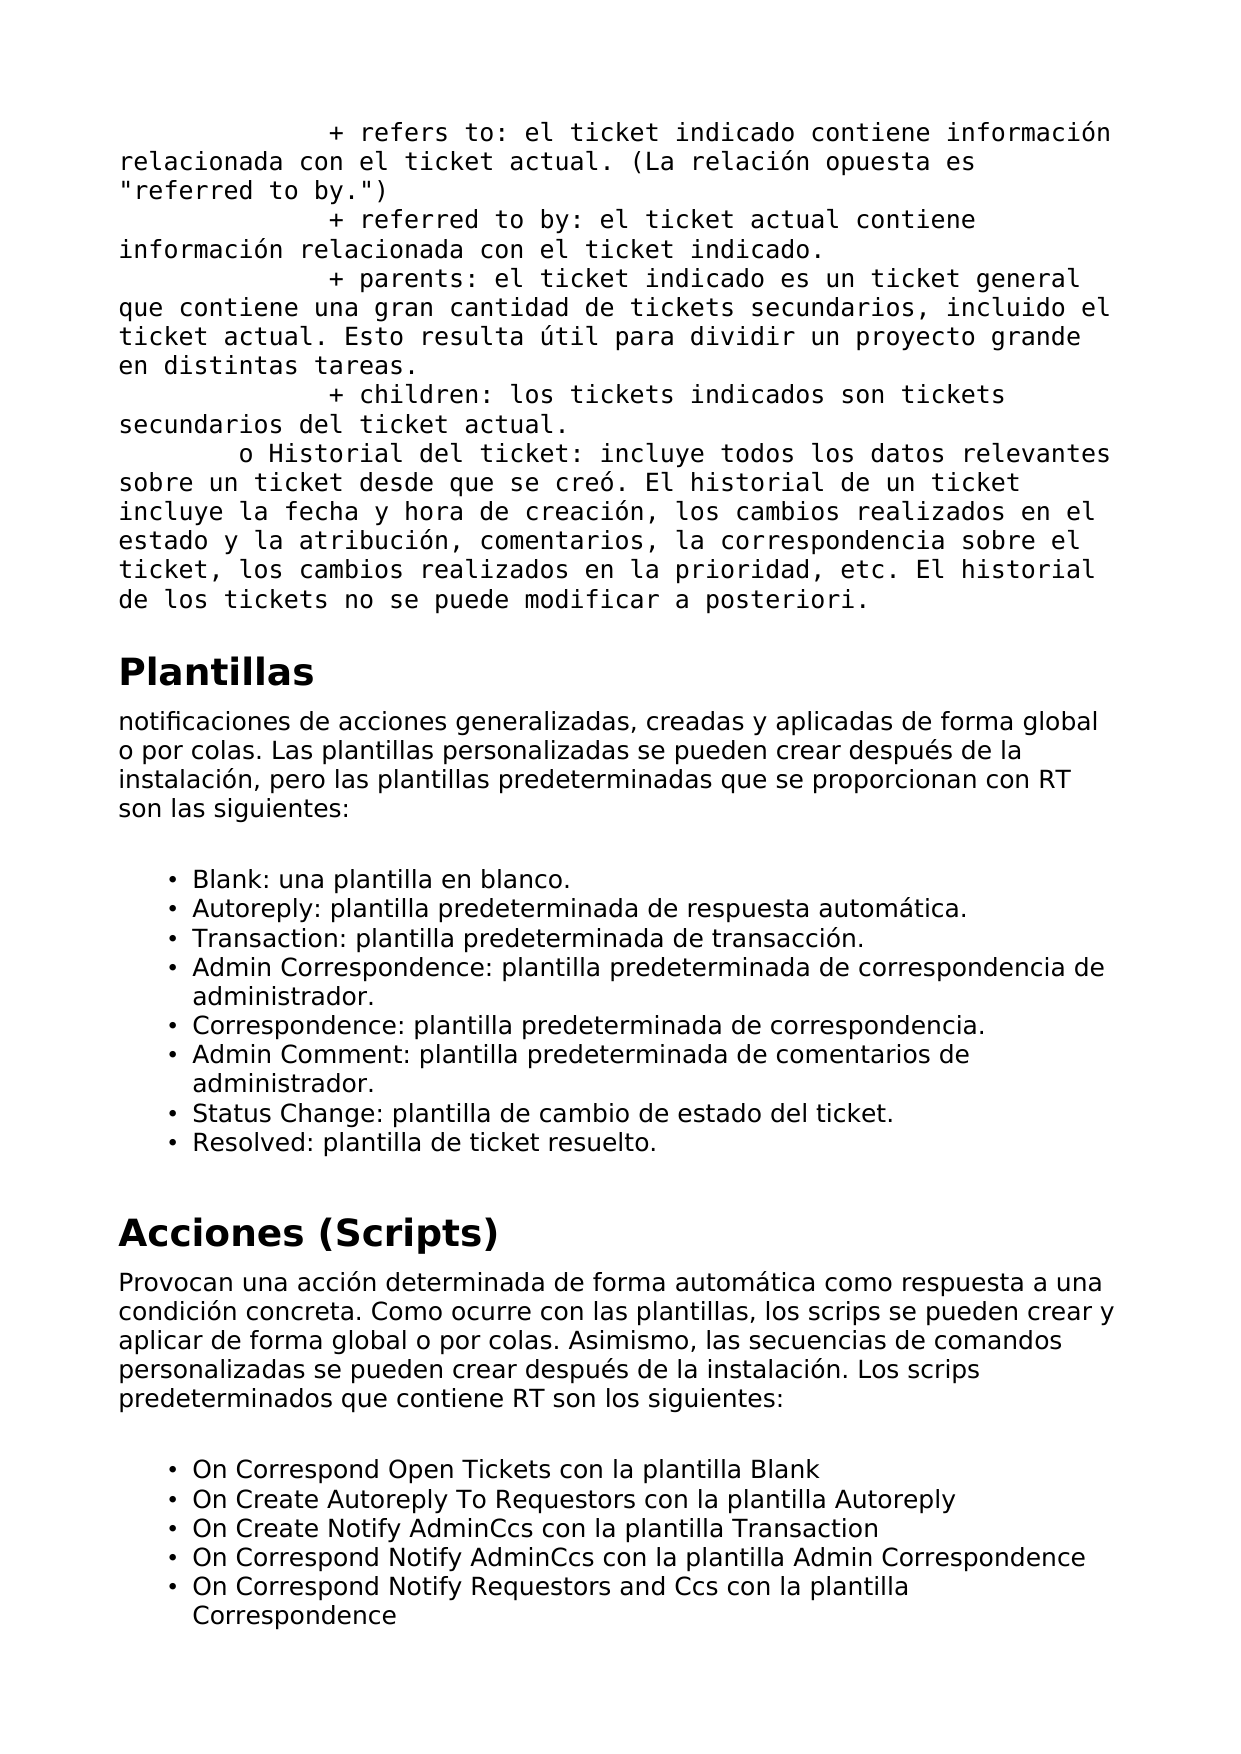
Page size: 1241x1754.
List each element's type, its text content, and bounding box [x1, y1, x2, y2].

text + refers to: el ticket indicado contiene información relacionada con el ticket actual. (La relación opuesta es "referred to by.") + referred to by: el ticket actual contiene información relacionada con el ticket indicado. + parents: el ticket indicado es un ticket general que contiene una gran cantidad de tickets secundarios, incluido el ticket actual. Esto resulta útil para dividir un proyecto grande en distintas tareas. + children: los tickets indicados son tickets secundarios del ticket actual. o Historial del ticket: incluye todos los datos relevantes sobre un ticket desde que se creó. El historial de un ticket incluye la fecha y hora de creación, los cambios realizados en el estado y la atribución, comentarios, la correspondencia sobre el ticket, los cambios realizados en la prioridad, etc. El historial de los tickets no se puede modificar a posteriori. [118, 118, 1122, 614]
list Autoreply: plantilla predeterminada de respuesta automática. [177, 895, 1122, 924]
list Correspondence: plantilla predeterminada de correspondencia. [177, 1011, 1122, 1041]
list On Create Autoreply To Requestors con la plantilla Autoreply [177, 1485, 1122, 1514]
list On Correspond Notify Requestors and Ccs con la plantilla Correspondence [177, 1572, 1122, 1631]
list On Create Notify AdminCcs con la plantilla Transaction [177, 1514, 1122, 1543]
list Resolved: plantilla de ticket resuelto. [177, 1128, 1122, 1157]
subtitle Acciones (Scripts) [118, 1212, 1122, 1255]
list Transaction: plantilla predeterminada de transacción. [177, 924, 1122, 953]
list Status Change: plantilla de cambio de estado del ticket. [177, 1099, 1122, 1128]
list Admin Comment: plantilla predeterminada de comentarios de administrador. [177, 1041, 1122, 1099]
list On Correspond Open Tickets con la plantilla Blank [177, 1456, 1122, 1485]
list Admin Correspondence: plantilla predeterminada de correspondencia de administrador. [177, 953, 1122, 1011]
list On Correspond Notify AdminCcs con la plantilla Admin Correspondence [177, 1543, 1122, 1572]
list Blank: una plantilla en blanco. [177, 866, 1122, 895]
subtitle Plantillas [118, 651, 1122, 694]
text notificaciones de acciones generalizadas, creadas y aplicadas de forma global o por colas. Las plantillas personalizadas se pueden crear después de la instalación, pero las plantillas predeterminadas que se proporcionan con RT son las siguientes: [118, 707, 1122, 823]
text Provocan una acción determinada de forma automática como respuesta a una condición concreta. Como ocurre con las plantillas, los scrips se pueden crear y aplicar de forma global o por colas. Asimismo, las secuencias de comandos personalizadas se pueden crear después de la instalación. Los scrips predeterminados que contiene RT son los siguientes: [118, 1268, 1122, 1414]
